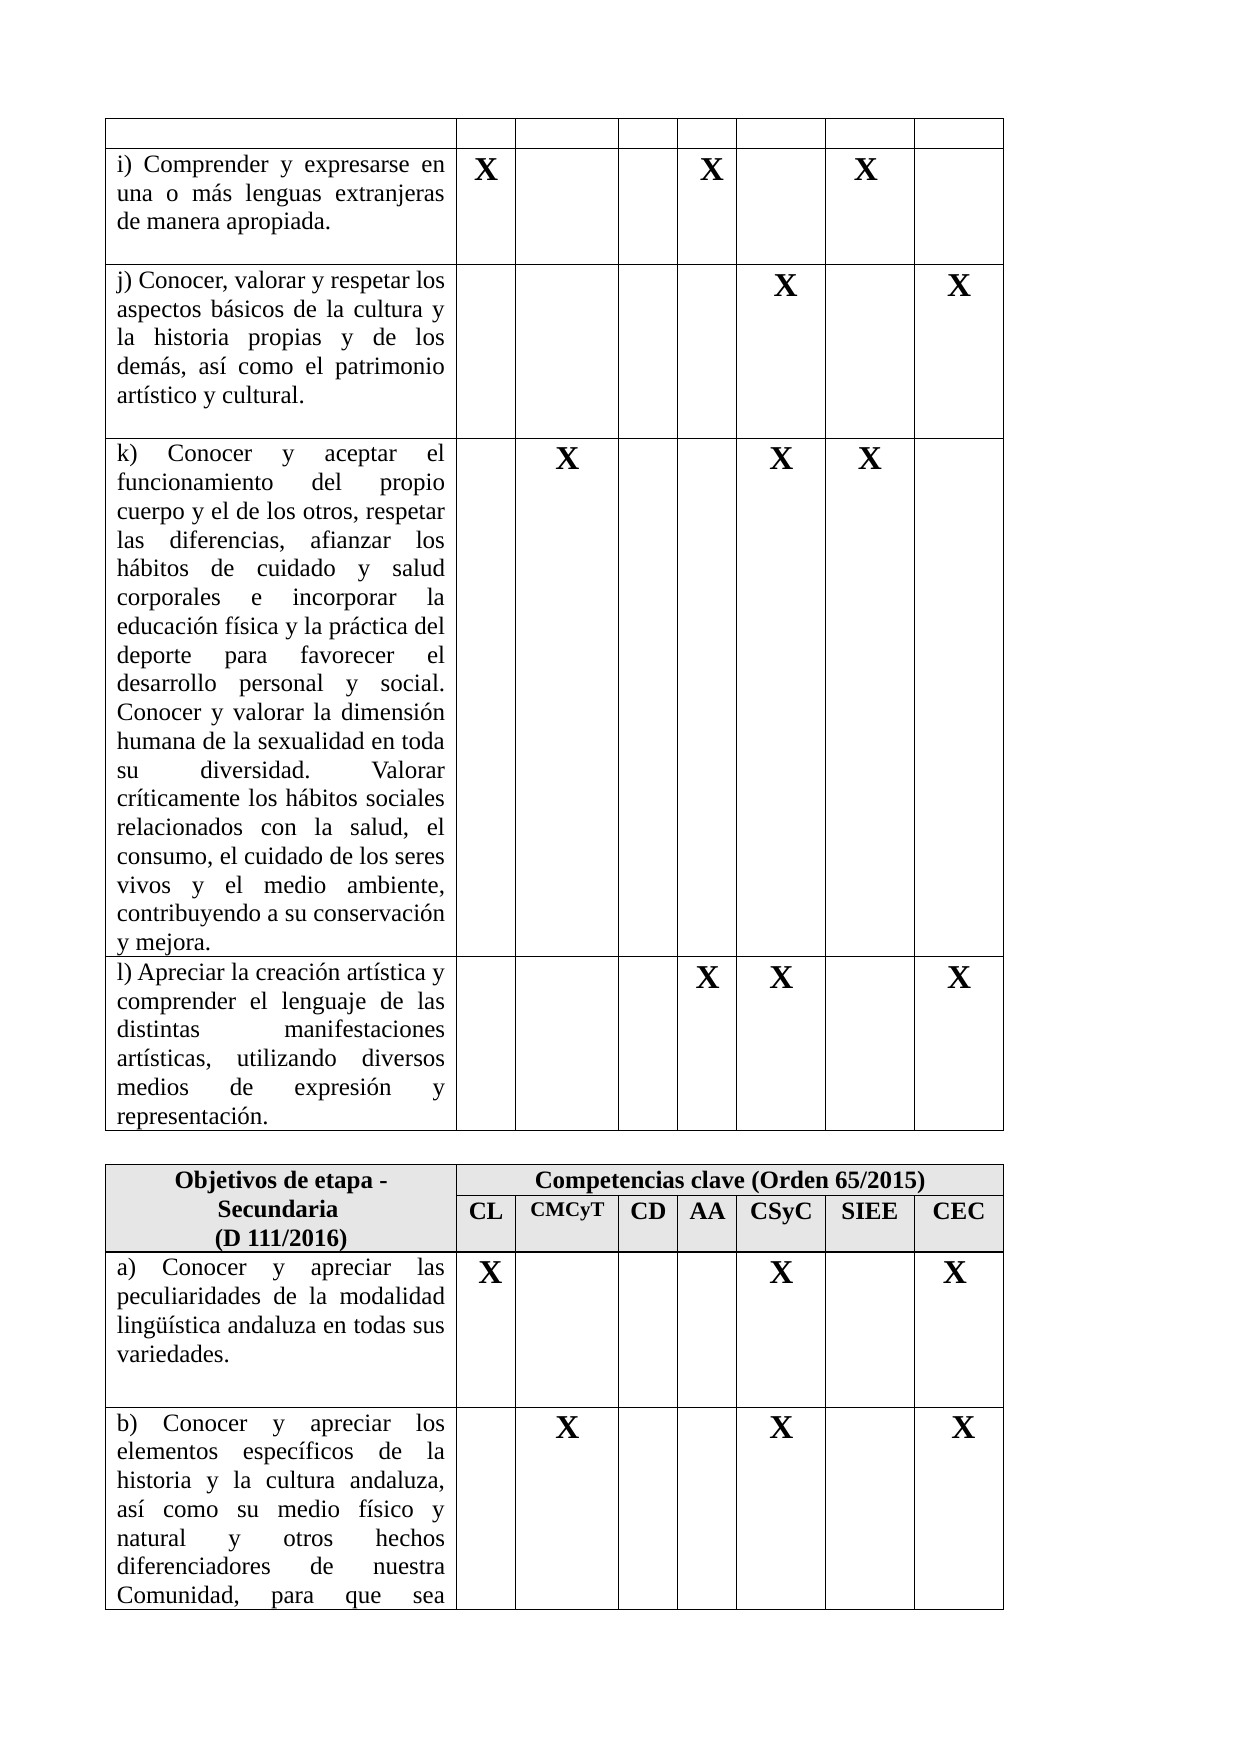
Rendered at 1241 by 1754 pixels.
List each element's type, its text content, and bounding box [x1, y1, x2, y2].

table_cell b) Conocer y apreciar los elementos específicos de la historia y la cultura andaluza, así como su medio físico y natural y otros hechos diferenciadores de nuestra Comunidad, para que sea [106, 1408, 456, 1609]
table_cell [619, 149, 677, 264]
table_cell X [737, 265, 825, 437]
table_cell X [457, 149, 515, 264]
table_cell X [457, 1253, 515, 1407]
table_cell [619, 265, 677, 437]
table_cell [678, 265, 736, 437]
table_cell [619, 1253, 677, 1407]
table_cell [619, 1408, 677, 1609]
table_cell [457, 119, 515, 148]
table_cell SIEE [826, 1196, 914, 1251]
table_cell X [737, 957, 825, 1129]
table_cell [826, 1408, 914, 1609]
table_cell [678, 1253, 736, 1407]
table_cell [678, 1408, 736, 1609]
table_cell j) Conocer, valorar y respetar los aspectos básicos de la cultura y la historia propias y de los demás, así como el patrimonio artístico y cultural. [106, 265, 456, 437]
table_cell X [915, 1408, 1003, 1609]
table_cell CSyC [737, 1196, 825, 1251]
table_cell [457, 439, 515, 956]
table_header Objetivos de etapa - Secundaria (D 111/2016) [106, 1165, 456, 1251]
table_cell X [678, 149, 736, 264]
table_cell [457, 957, 515, 1129]
table_cell X [826, 439, 914, 956]
table_cell X [915, 265, 1003, 437]
table_cell [915, 149, 1003, 264]
table_cell [826, 119, 914, 148]
table_cell X [737, 439, 825, 956]
table_cell l) Apreciar la creación artística y comprender el lenguaje de las distintas manifestaciones artísticas, utilizando diversos medios de expresión y representación. [106, 957, 456, 1129]
table_cell [457, 265, 515, 437]
table_cell X [516, 1408, 618, 1609]
table_cell k) Conocer y aceptar el funcionamiento del propio cuerpo y el de los otros, respetar las diferencias, afianzar los hábitos de cuidado y salud corporales e incorporar la educación física y la práctica del deporte para favorecer el desarrollo personal y social. Conocer y valorar la dimensión humana de la sexualidad en toda su diversidad. Valorar críticamente los hábitos sociales relacionados con la salud, el consumo, el cuidado de los seres vivos y el medio ambiente, contribuyendo a su conservación y mejora. [106, 439, 456, 956]
table_cell [737, 149, 825, 264]
table_cell i) Comprender y expresarse en una o más lenguas extranjeras de manera apropiada. [106, 149, 456, 264]
table_cell [457, 1408, 515, 1609]
table_cell CMCyT [516, 1196, 618, 1251]
table_cell CEC [915, 1196, 1003, 1251]
table_cell [106, 119, 456, 148]
table_cell [826, 1253, 914, 1407]
table_cell [826, 265, 914, 437]
table_cell X [516, 439, 618, 956]
table_cell [737, 119, 825, 148]
table_cell [619, 439, 677, 956]
table_cell X [737, 1253, 825, 1407]
table_cell X [915, 957, 1003, 1129]
table_cell [619, 957, 677, 1129]
table_cell [516, 119, 618, 148]
table_header Competencias clave (Orden 65/2015) [457, 1165, 1003, 1195]
table_cell [678, 119, 736, 148]
table_cell [915, 439, 1003, 956]
table_cell X [678, 957, 736, 1129]
table_cell [915, 119, 1003, 148]
table_cell [516, 1253, 618, 1407]
table_cell X [915, 1253, 1003, 1407]
table_cell X [826, 149, 914, 264]
table_cell a) Conocer y apreciar las peculiaridades de la modalidad lingüística andaluza en todas sus variedades. [106, 1253, 456, 1407]
table_cell [619, 119, 677, 148]
table_cell X [737, 1408, 825, 1609]
table_cell AA [678, 1196, 736, 1251]
table_cell [516, 265, 618, 437]
table_cell [516, 149, 618, 264]
table_cell [678, 439, 736, 956]
table_cell [516, 957, 618, 1129]
table_cell CL [457, 1196, 515, 1251]
table_cell CD [619, 1196, 677, 1251]
table_cell [826, 957, 914, 1129]
